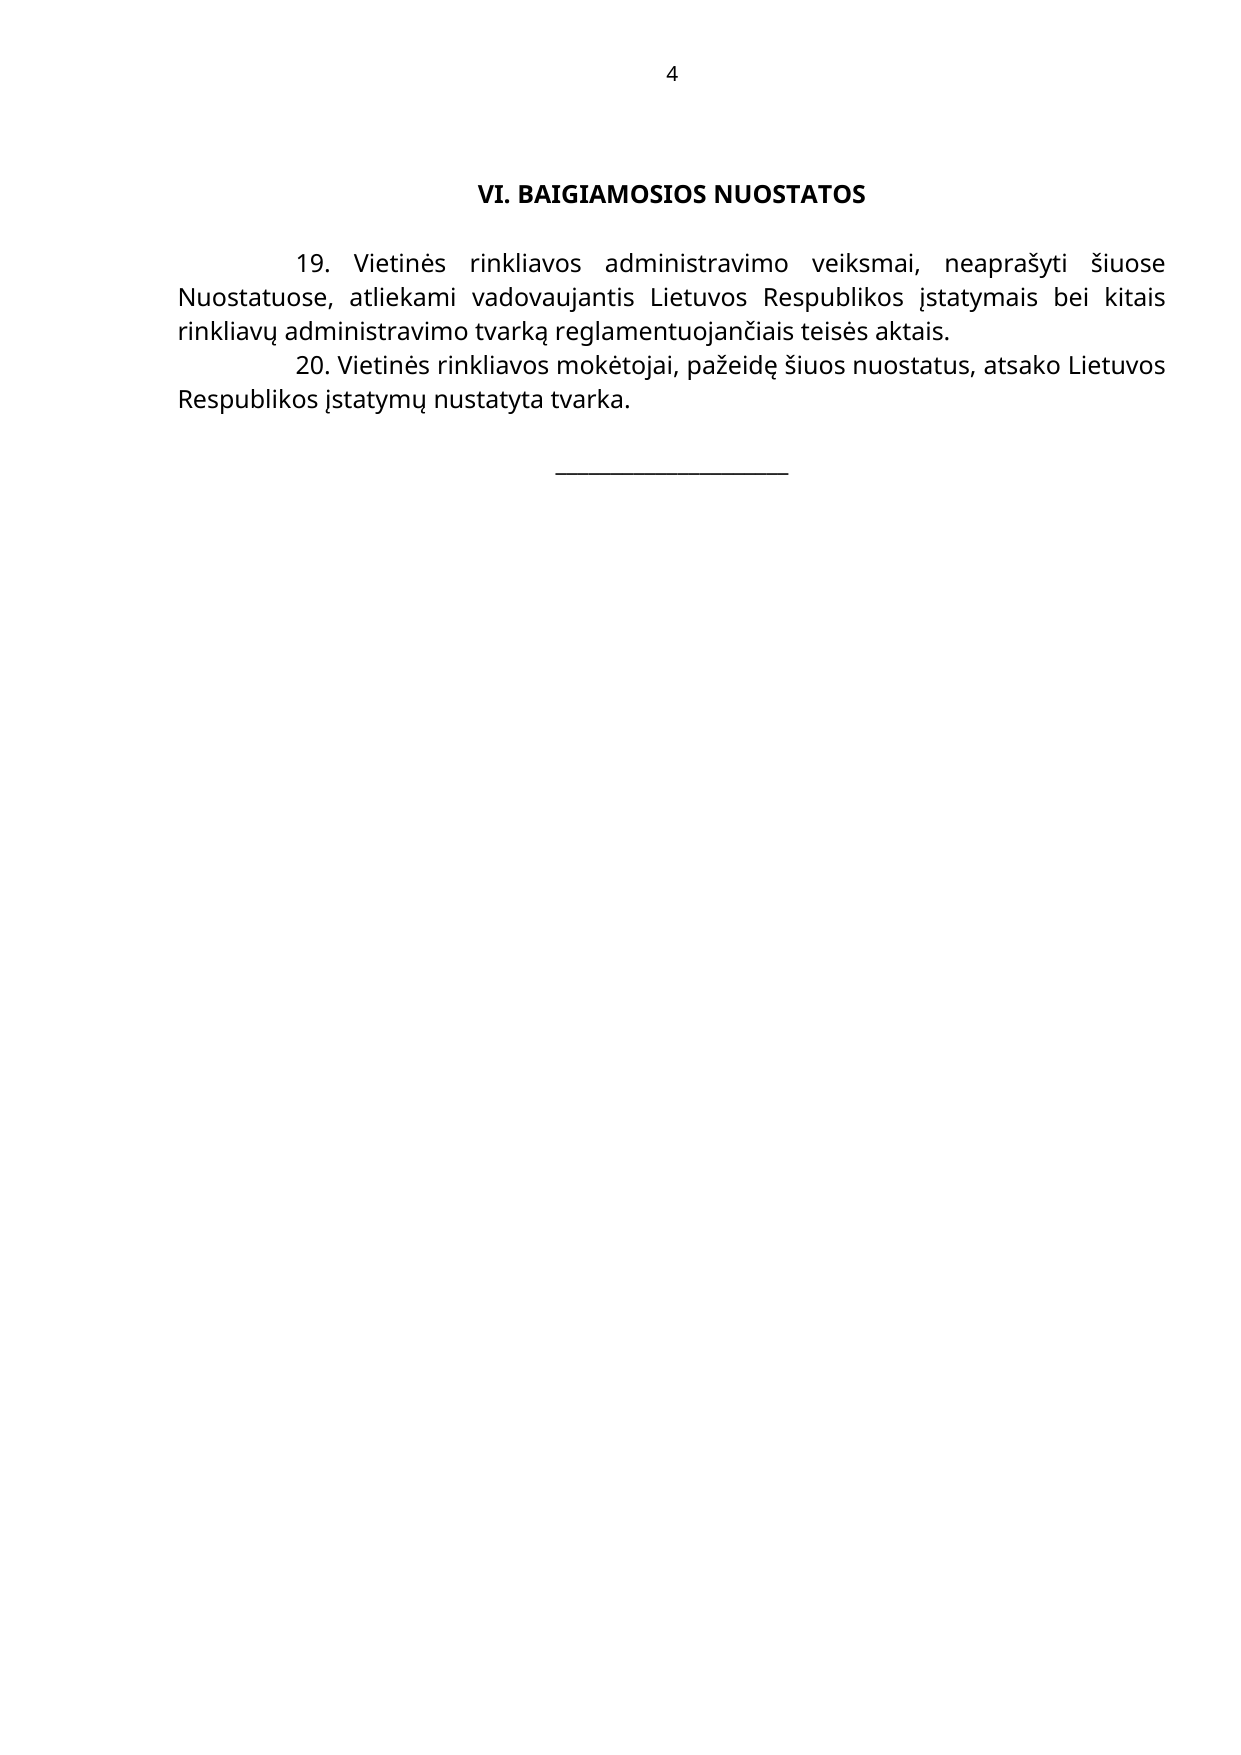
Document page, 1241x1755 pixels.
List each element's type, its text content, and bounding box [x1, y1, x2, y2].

text 19. Vietinės rinkliavos administravimo veiksmai, neaprašyti šiuose Nuostatuose, atliekami vadovaujantis Lietuvos Respublikos įstatymais bei kitais rinkliavų administravimo tvarką reglamentuojančiais teisės aktais. [177, 245, 1167, 347]
text 20. Vietinės rinkliavos mokėtojai, pažeidę šiuos nuostatus, atsako Lietuvos Respublikos įstatymų nustatyta tvarka. [177, 347, 1167, 416]
text _____________________ [177, 444, 1167, 478]
text VI. BAIGIAMOSIOS NUOSTATOS [177, 177, 1167, 211]
